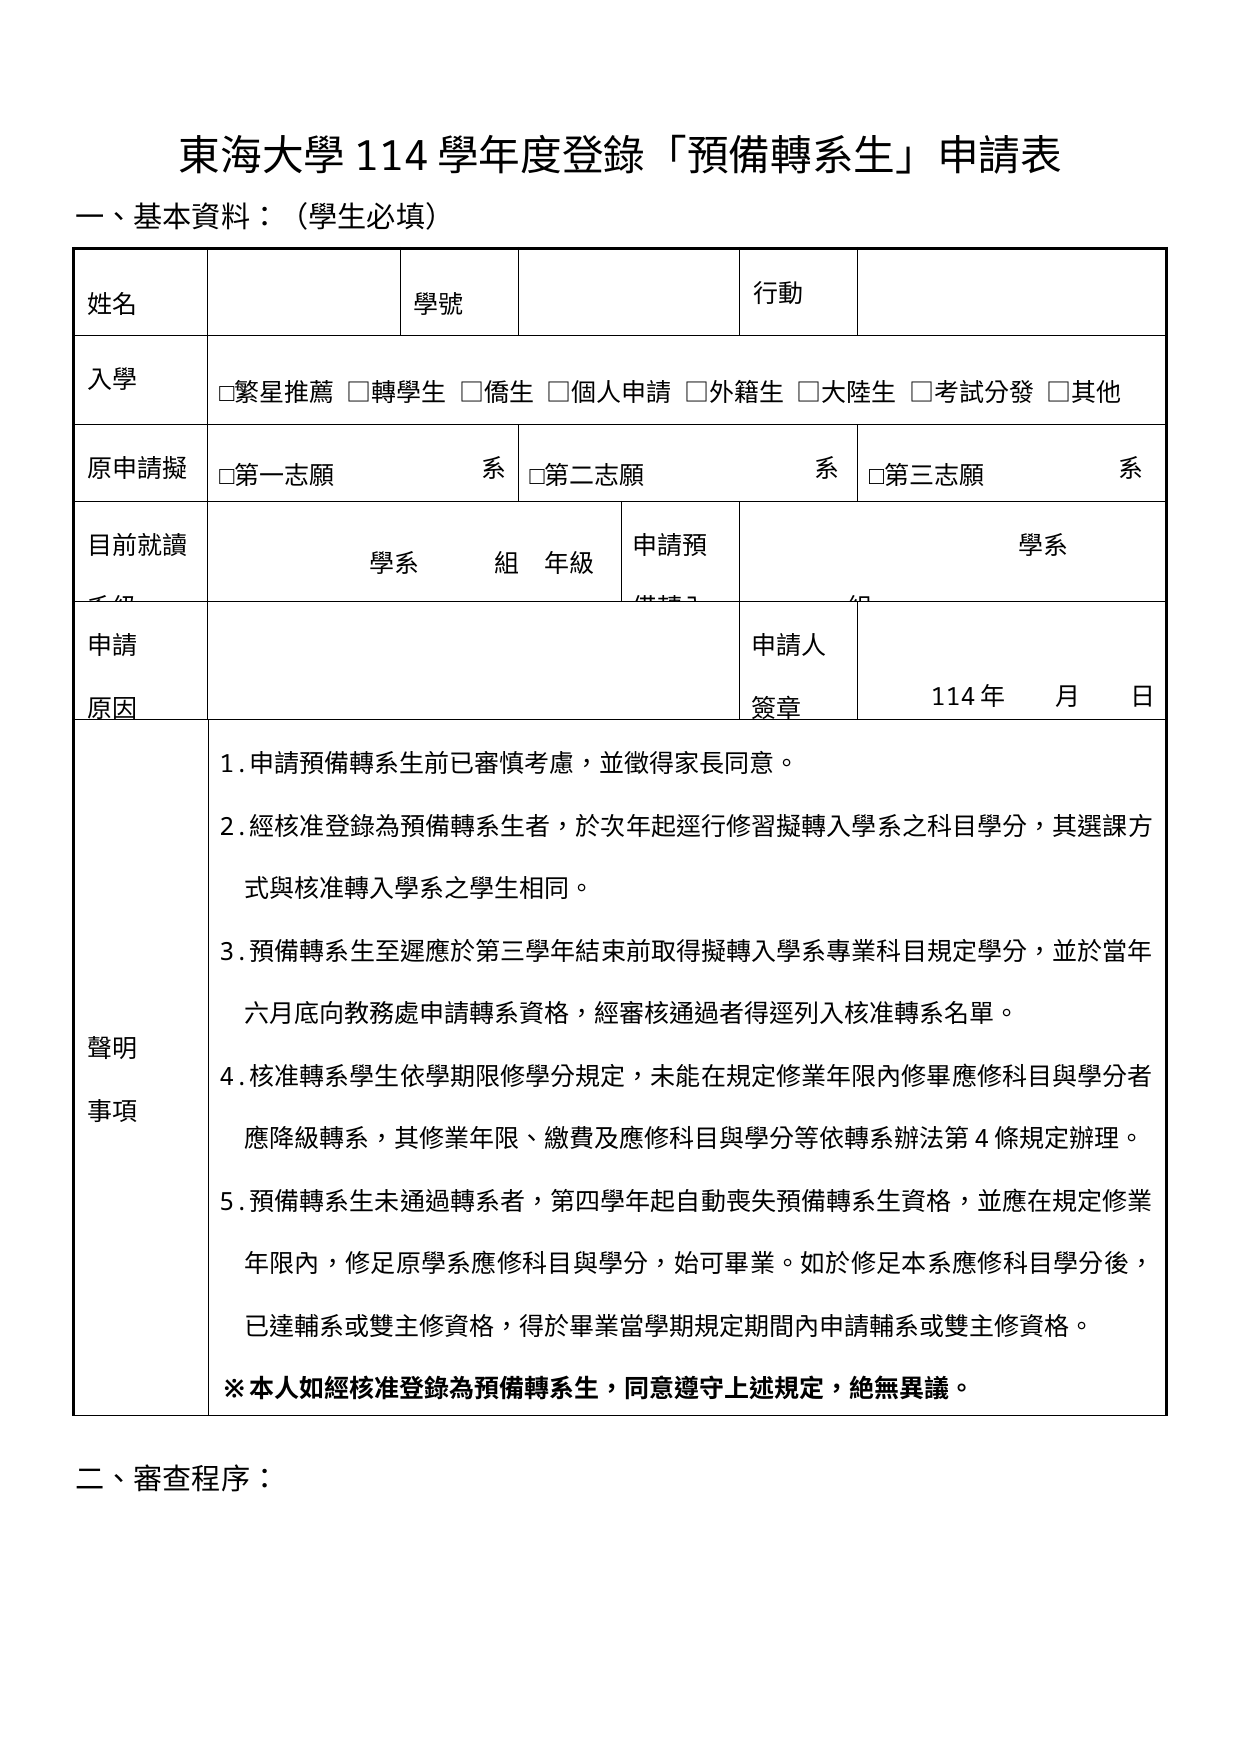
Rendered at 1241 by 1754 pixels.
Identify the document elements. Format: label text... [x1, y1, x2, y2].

table_cell 目前就讀 系級 [75, 502, 207, 601]
table_cell 申請預備轉入學系 [622, 502, 739, 601]
table_cell 系 組 [688, 425, 857, 501]
table_cell □繁星推薦 □轉學生 □僑生 □個人申請 □外籍生 □大陸生 □考試分發 □其他 [208, 336, 1165, 424]
table_cell 申請 原因 [75, 602, 207, 719]
text 東海大學114學年度登錄「預備轉系生」申請表 [75, 111, 1165, 173]
table_header [208, 250, 400, 335]
table_cell 114年 月 日 [858, 602, 1165, 719]
table_cell 系 組 [370, 425, 518, 501]
table_header 學號 [401, 250, 518, 335]
table_header 行動 電話 [740, 250, 857, 335]
table_cell 學系 組 年級 [208, 502, 621, 601]
table_cell 1.申請預備轉系生前已審慎考慮，並徵得家長同意。 2.經核准登錄為預備轉系生者，於次年起逕行修習擬轉入學系之科目學分，其選課方式與核准轉入學系之學生相同。 3.預備轉系生至遲應於第三學年結束前取得擬轉入學系專業科目規定學分，並於當年六月底向教務處申請轉系資格，經審核通過者得逕列入核准轉系名單。 4.核准轉系學生依學期限修學分規定，未能在規定修業年限內修畢應修科目與學分者應降級轉系，其修業年限、繳費及應修科目與學分等依轉系辦法第4條規定辦理。 5.預備轉系生未通過轉系者，第四學年起自動喪失預備轉系生資格，並應在規定修業年限內，修足原學系應修科目與學分，始可畢業。如於修足本系應修科目學分後，已達輔系或雙主修資格，得於畢業當學期規定期間內申請輔系或雙主修資格。 ※本人如經核准登錄為預備轉系生，同意遵守上述規定，絶無異議。 [209, 720, 1165, 1415]
table_header 姓名 [75, 250, 207, 335]
text 二、審查程序： [75, 1435, 1165, 1498]
table_cell 學系 組 [740, 502, 1165, 601]
table_cell 聲明 事項 [75, 720, 208, 1415]
table_cell 系 組 [1007, 425, 1165, 501]
table_cell □第一志願 [208, 425, 370, 501]
table_header [858, 250, 1165, 335]
table_cell □第二志願 [519, 425, 688, 501]
table_header [519, 250, 739, 335]
table_cell □第三志願 [858, 425, 1007, 501]
text 一、基本資料：（學生必填） [75, 173, 1165, 236]
table_cell 入學 管道 [75, 336, 207, 424]
table_cell 原申請擬 轉入學系 [75, 425, 207, 501]
table_cell 申請人 簽章 [740, 602, 857, 719]
table_cell [208, 602, 739, 719]
